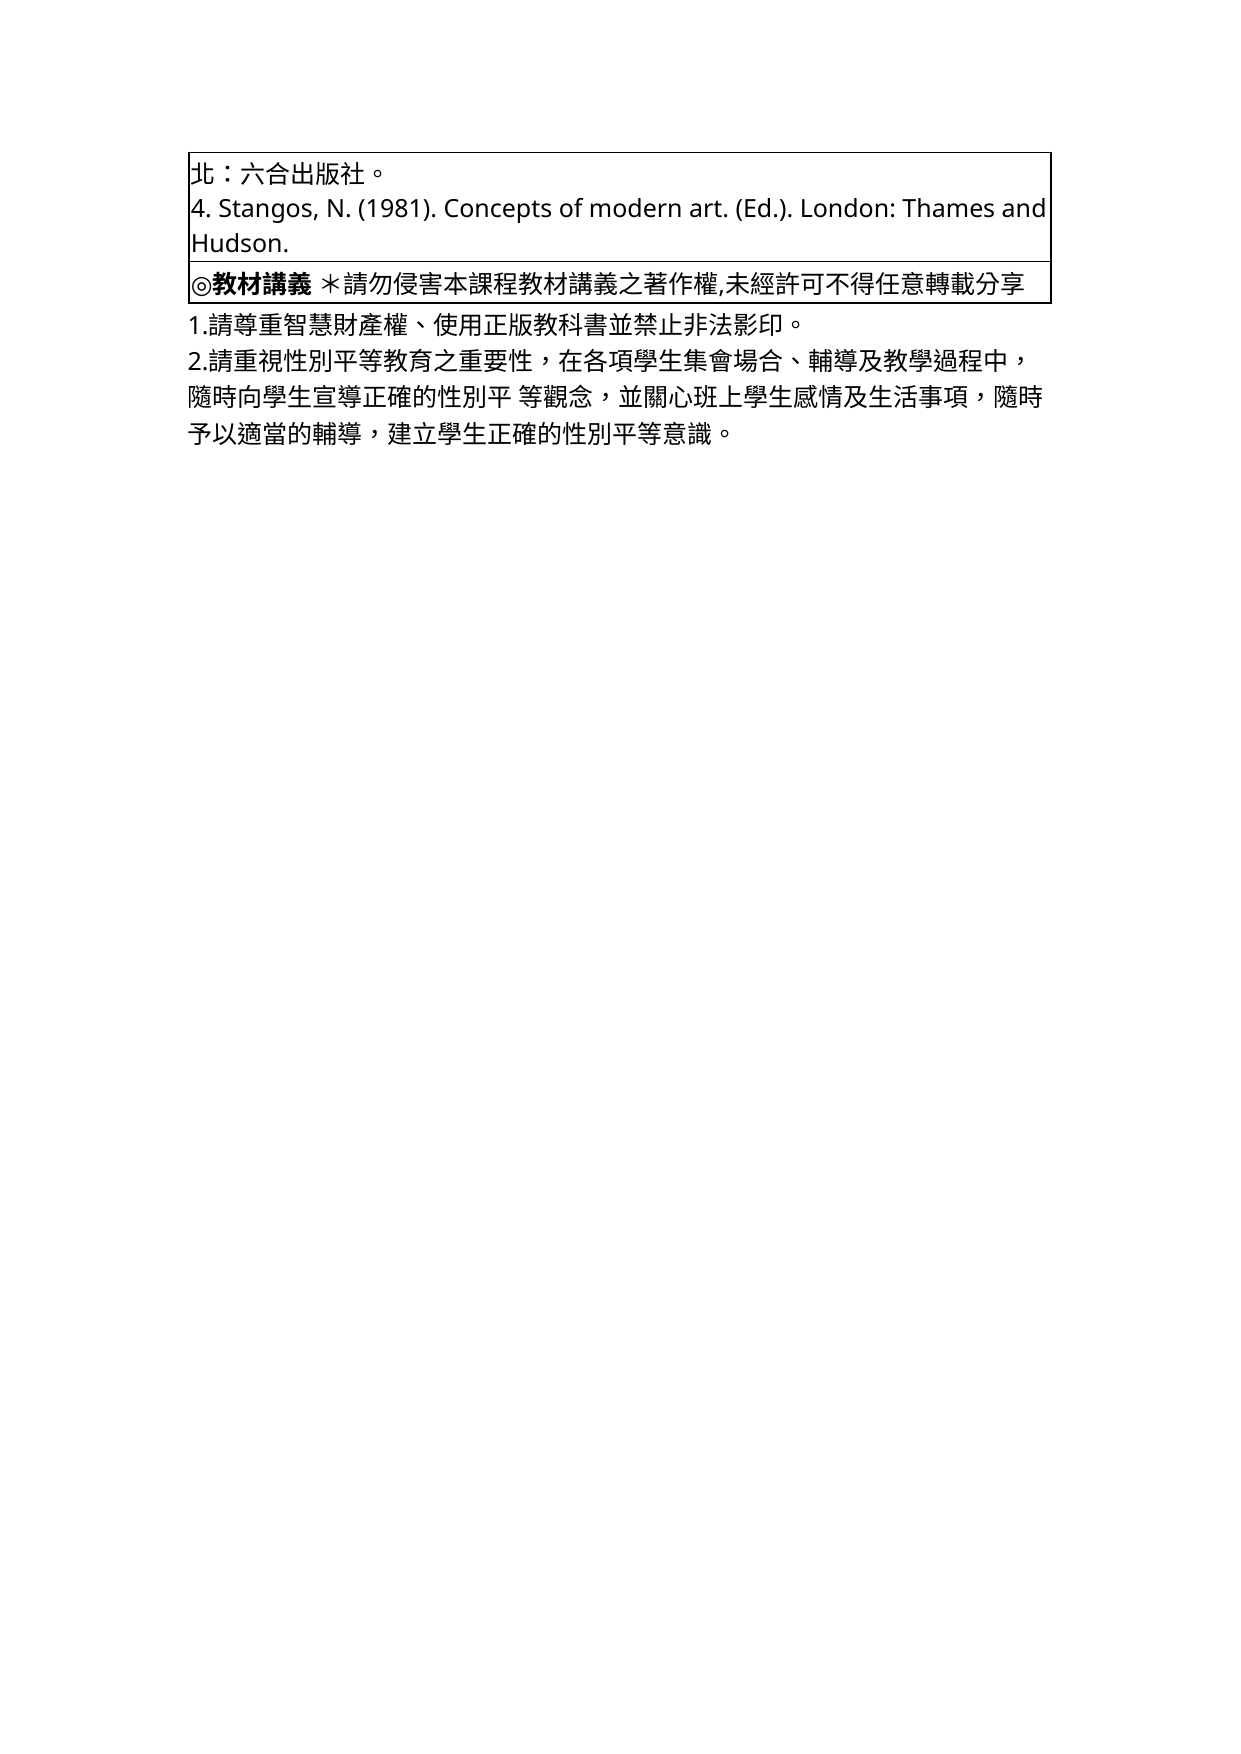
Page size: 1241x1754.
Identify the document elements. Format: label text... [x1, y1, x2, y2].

text 1.請尊重智慧財產權、使用正版教科書並禁止非法影印。 2.請重視性別平等教育之重要性，在各項學生集會場合、輔導及教學過程中，隨時向學生宣導正確的性別平 等觀念，並關心班上學生感情及生活事項，隨時予以適當的輔導，建立學生正確的性別平等意識。 [187, 305, 1053, 450]
table_cell ◎教材講義 ＊請勿侵害本課程教材講義之著作權,未經許可不得任意轉載分享 [190, 262, 1050, 302]
table_cell 北：六合出版社。 4. Stangos, N. (1981). Concepts of modern art. (Ed.). London: Thames and Hudson. [190, 153, 1050, 261]
